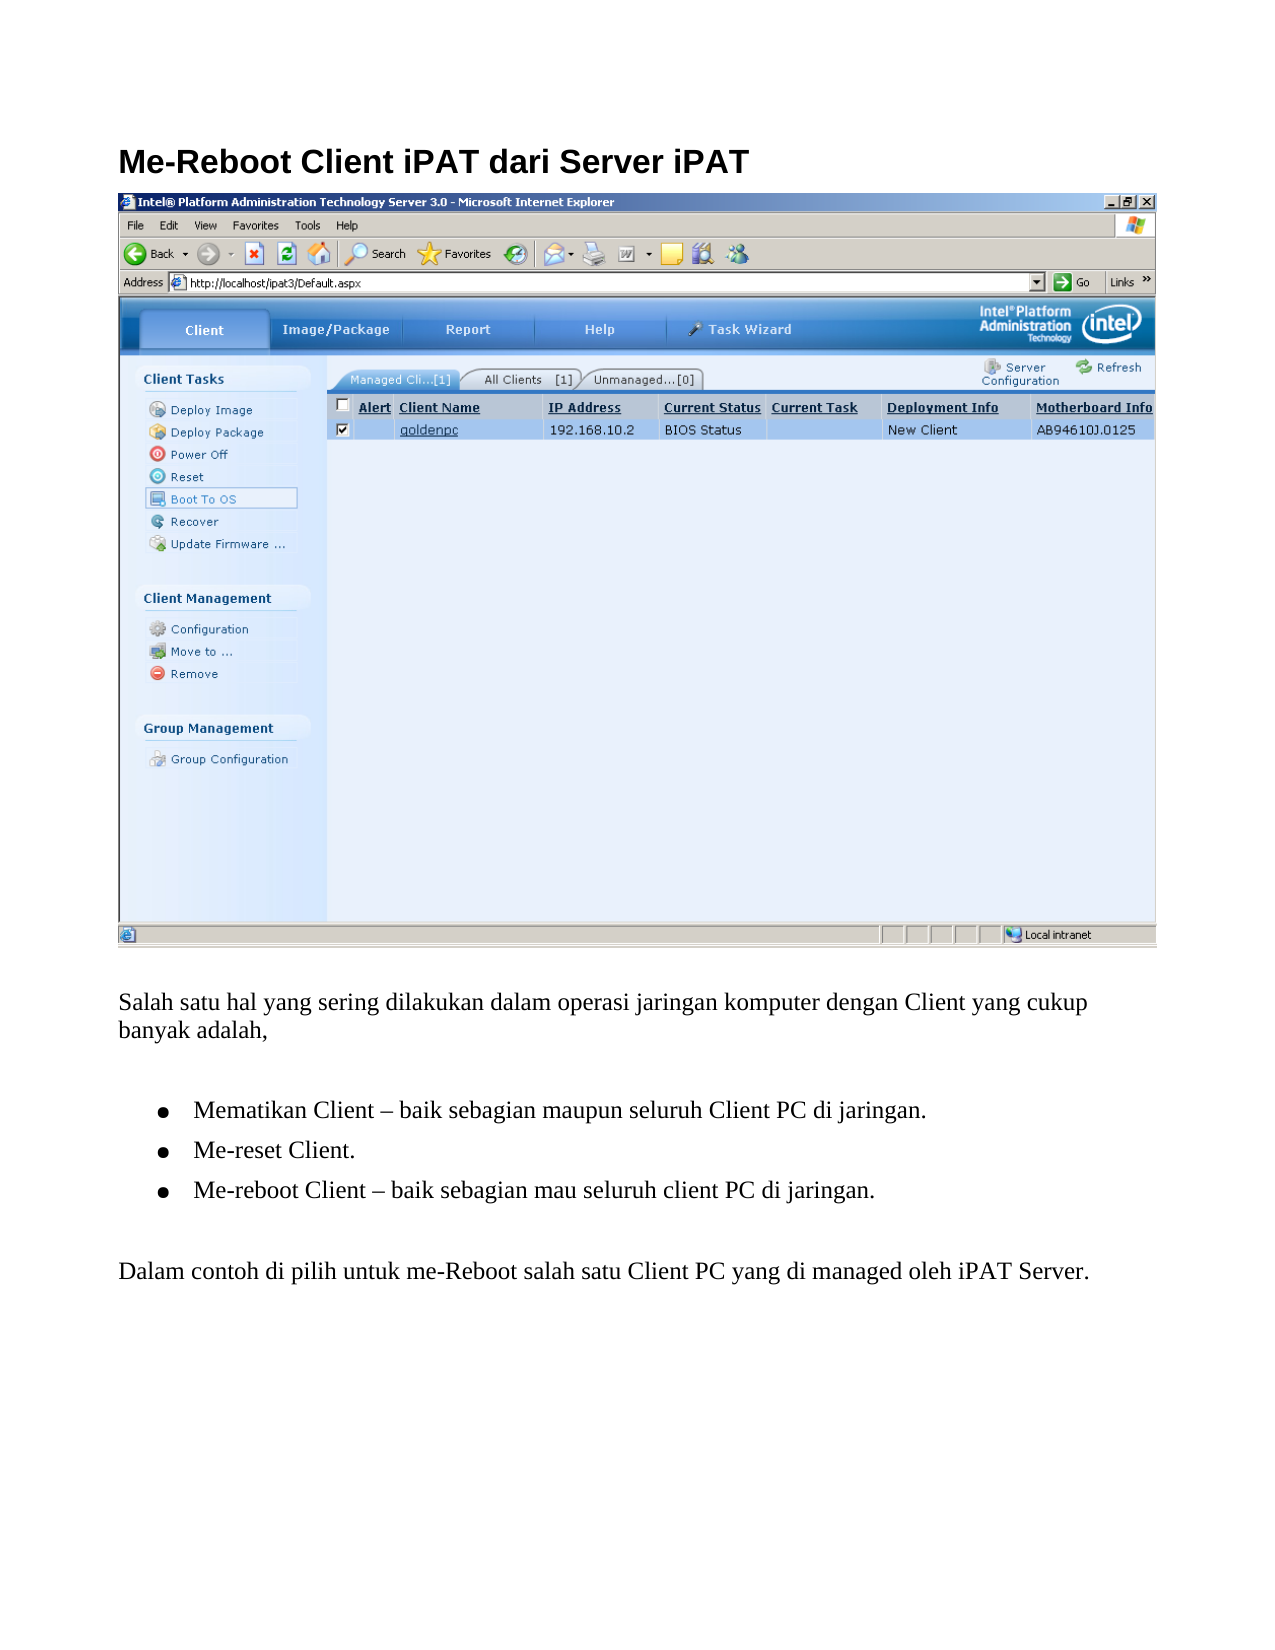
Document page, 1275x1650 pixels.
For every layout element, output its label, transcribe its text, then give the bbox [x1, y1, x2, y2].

list Mematikan Client – baik sebagian maupun seluruh Client PC di jaringan. [156, 1096, 1157, 1124]
text Salah satu hal yang sering dilakukan dalam operasi jaringan komputer dengan Client yang cukup banyak adalah, [118, 988, 1157, 1043]
list Me-reboot Client – baik sebagian mau seluruh client PC di jaringan. [156, 1177, 1157, 1204]
text Dalam contoh di pilih untuk me-Reboot salah satu Client PC yang di managed oleh iPAT Server. [118, 1257, 1157, 1285]
picture [118, 193, 1157, 948]
list Me-reset Client. [156, 1136, 1157, 1164]
subtitle Me-Reboot Client iPAT dari Server iPAT [118, 143, 1157, 181]
